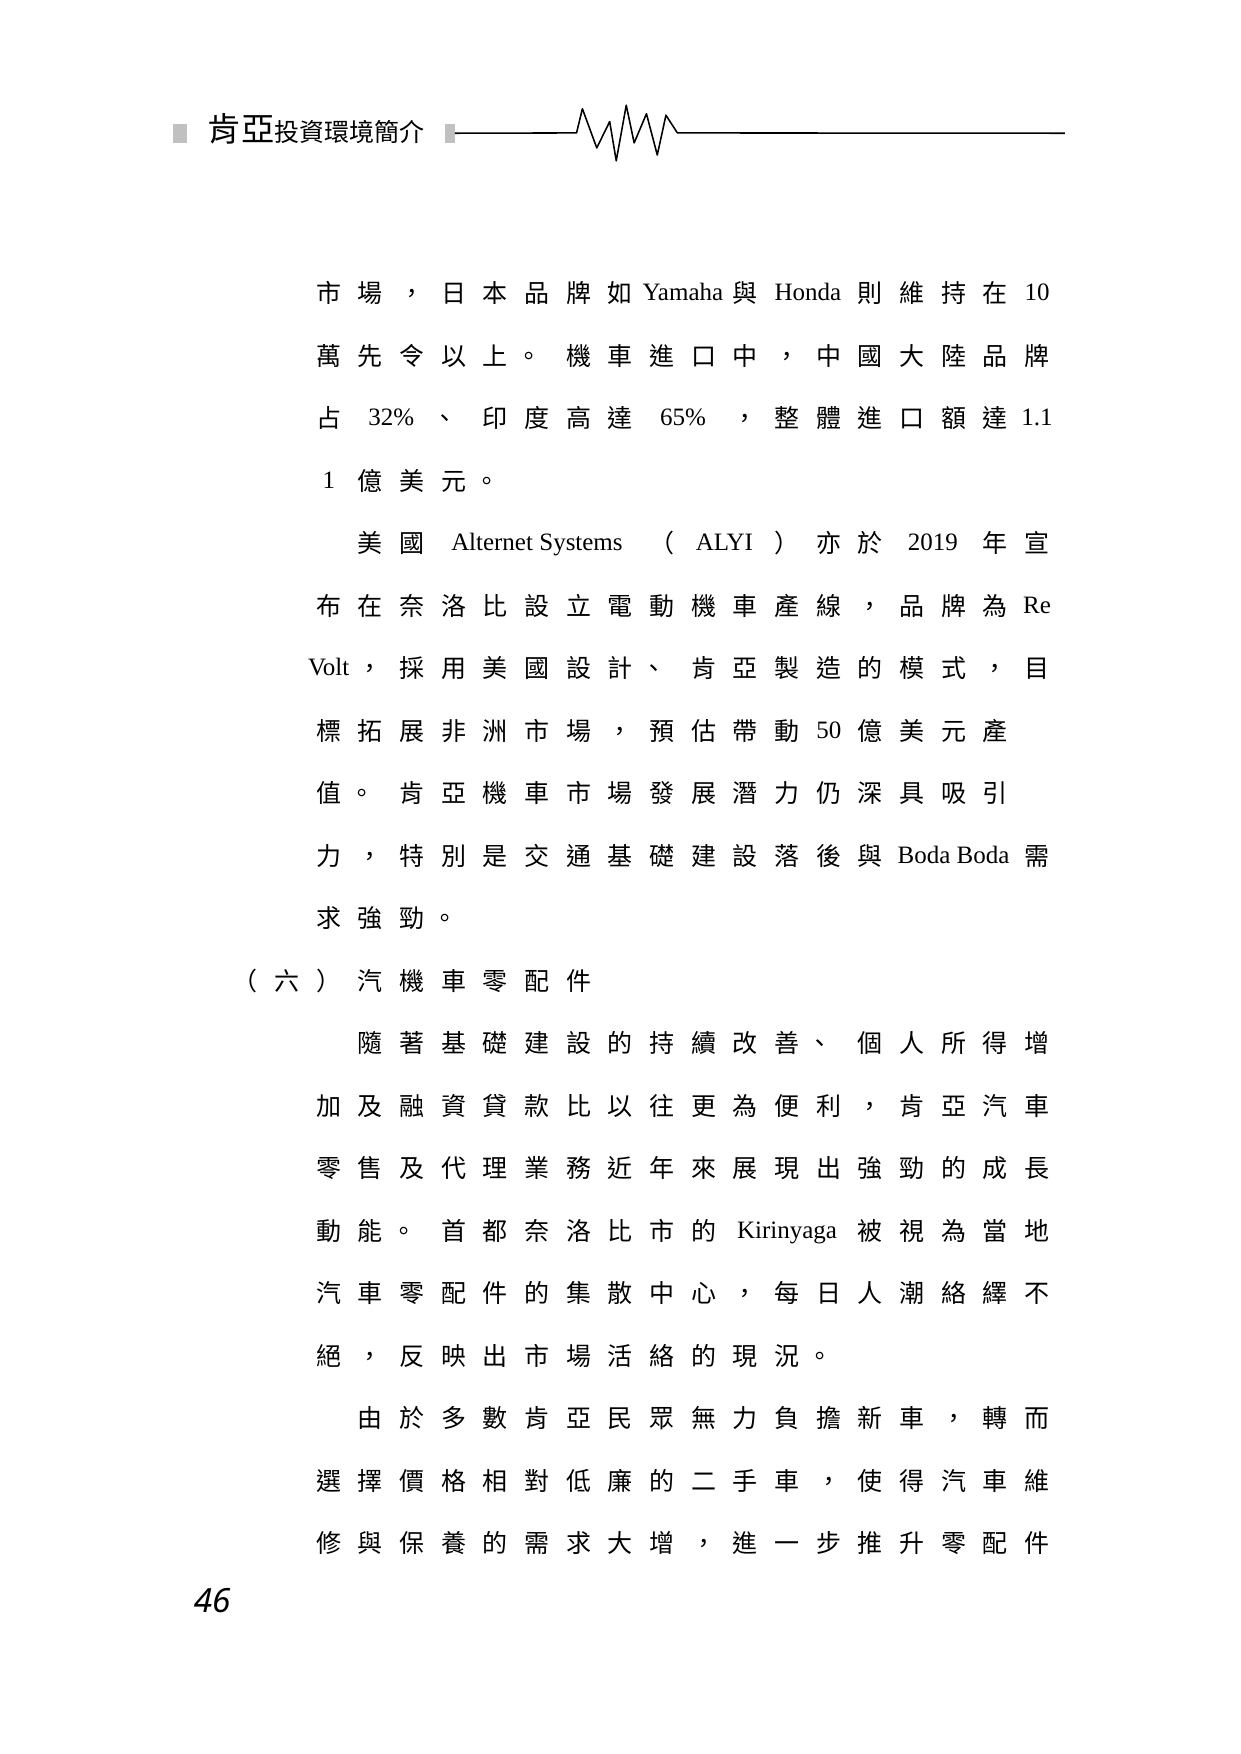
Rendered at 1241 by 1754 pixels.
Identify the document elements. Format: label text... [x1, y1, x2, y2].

text 隨著基礎建設的持續改善、個人所得增加及融資貸款比以往更為便利，肯亞汽車零售及代理業務近年來展現出強勁的成長動能。首都奈洛比市的Kirinyaga被視為當地汽車零配件的集散中心，每日人潮絡繹不絕，反映出市場活絡的現況。 [281, 1000, 1058, 1375]
text 市場，日本品牌如Yamaha與Honda則維持在10萬先令以上。機車進口中，中國大陸品牌占32%、印度高達65%，整體進口額達1.11億美元。 [281, 250, 1058, 500]
text 美國Alternet Systems（ALYI）亦於2019年宣布在奈洛比設立電動機車產線，品牌為ReVolt，採用美國設計、肯亞製造的模式，目標拓展非洲市場，預估帶動50億美元產值。肯亞機車市場發展潛力仍深具吸引力，特別是交通基礎建設落後與Boda Boda需求強勁。 [281, 500, 1058, 938]
text 由於多數肯亞民眾無力負擔新車，轉而選擇價格相對低廉的二手車，使得汽車維修與保養的需求大增，進一步推升零配件 [281, 1375, 1058, 1563]
text （六）汽機車零配件 [207, 938, 1058, 1000]
